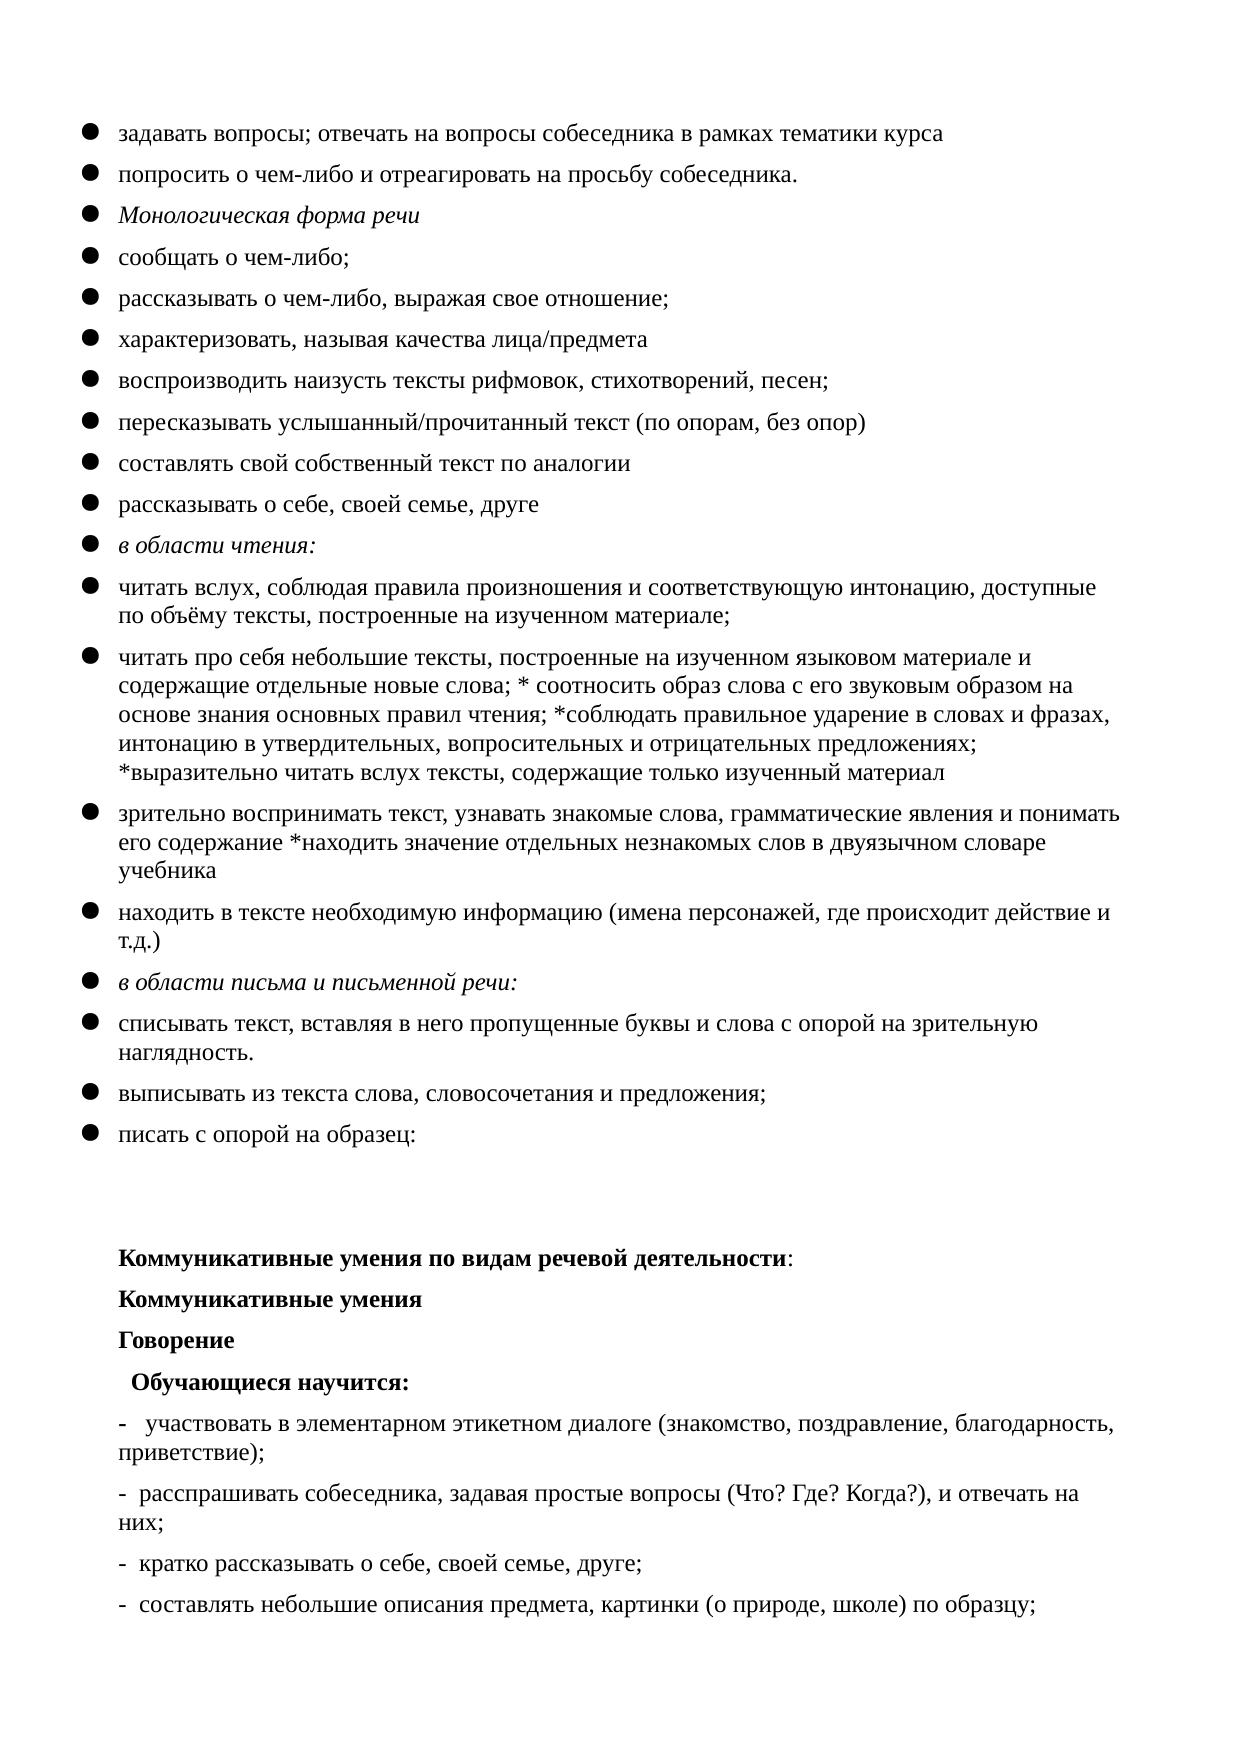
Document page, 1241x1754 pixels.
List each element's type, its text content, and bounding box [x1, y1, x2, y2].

list списывать текст, вставляя в него пропущенные буквы и слова с опорой на зрительную наглядность. [81, 1008, 1122, 1066]
text Коммуникативные умения [118, 1284, 1122, 1313]
text - участвовать в элементарном этикетном диалоге (знакомство, поздравление, благодарность, приветствие); [118, 1408, 1122, 1466]
text - расспрашивать собеседника, задавая простые вопросы (Что? Где? Когда?), и отвечать на них; [118, 1478, 1122, 1536]
text Обучающиеся научится: [118, 1367, 1122, 1396]
list пересказывать услышанный/прочитанный текст (по опорам, без опор) [81, 407, 1122, 436]
list писать с опорой на образец: [81, 1119, 1122, 1148]
text - составлять небольшие описания предмета, картинки (о природе, школе) по образцу; [118, 1589, 1122, 1618]
list в области письма и письменной речи: [81, 967, 1122, 996]
list сообщать о чем-либо; [81, 242, 1122, 271]
text Говорение [118, 1326, 1122, 1354]
list читать про себя небольшие тексты, построенные на изученном языковом материале и содержащие отдельные новые слова; * соотносить образ слова с его звуковым образом на основе знания основных правил чтения; *соблюдать правильное ударение в словах и фразах, интонацию в утвердительных, вопросительных и отрицательных предложениях; *выразительно читать вслух тексты, содержащие только изученный материал [81, 642, 1122, 786]
list в области чтения: [81, 531, 1122, 559]
text Коммуникативные умения по видам речевой деятельности: [118, 1243, 1122, 1272]
list выписывать из текста слова, словосочетания и предложения; [81, 1078, 1122, 1107]
list воспроизводить наизусть тексты рифмовок, стихотворений, песен; [81, 366, 1122, 394]
text - кратко рассказывать о себе, своей семье, друге; [118, 1548, 1122, 1577]
list находить в тексте необходимую информацию (имена персонажей, где происходит действие и т.д.) [81, 897, 1122, 954]
list Монологическая форма речи [81, 201, 1122, 229]
list характеризовать, называя качества лица/предмета [81, 324, 1122, 353]
list рассказывать о себе, своей семье, друге [81, 489, 1122, 518]
list составлять свой собственный текст по аналогии [81, 448, 1122, 477]
list попросить о чем-либо и отреагировать на просьбу собеседника. [81, 159, 1122, 188]
list задавать вопросы; отвечать на вопросы собеседника в рамках тематики курса [81, 118, 1122, 147]
list рассказывать о чем-либо, выражая свое отношение; [81, 283, 1122, 312]
list зрительно воспринимать текст, узнавать знакомые слова, грамматические явления и понимать его содержание *находить значение отдельных незнакомых слов в двуязычном словаре учебника [81, 798, 1122, 884]
list читать вслух, соблюдая правила произношения и соответствующую интонацию, доступные по объёму тексты, построенные на изученном материале; [81, 572, 1122, 629]
